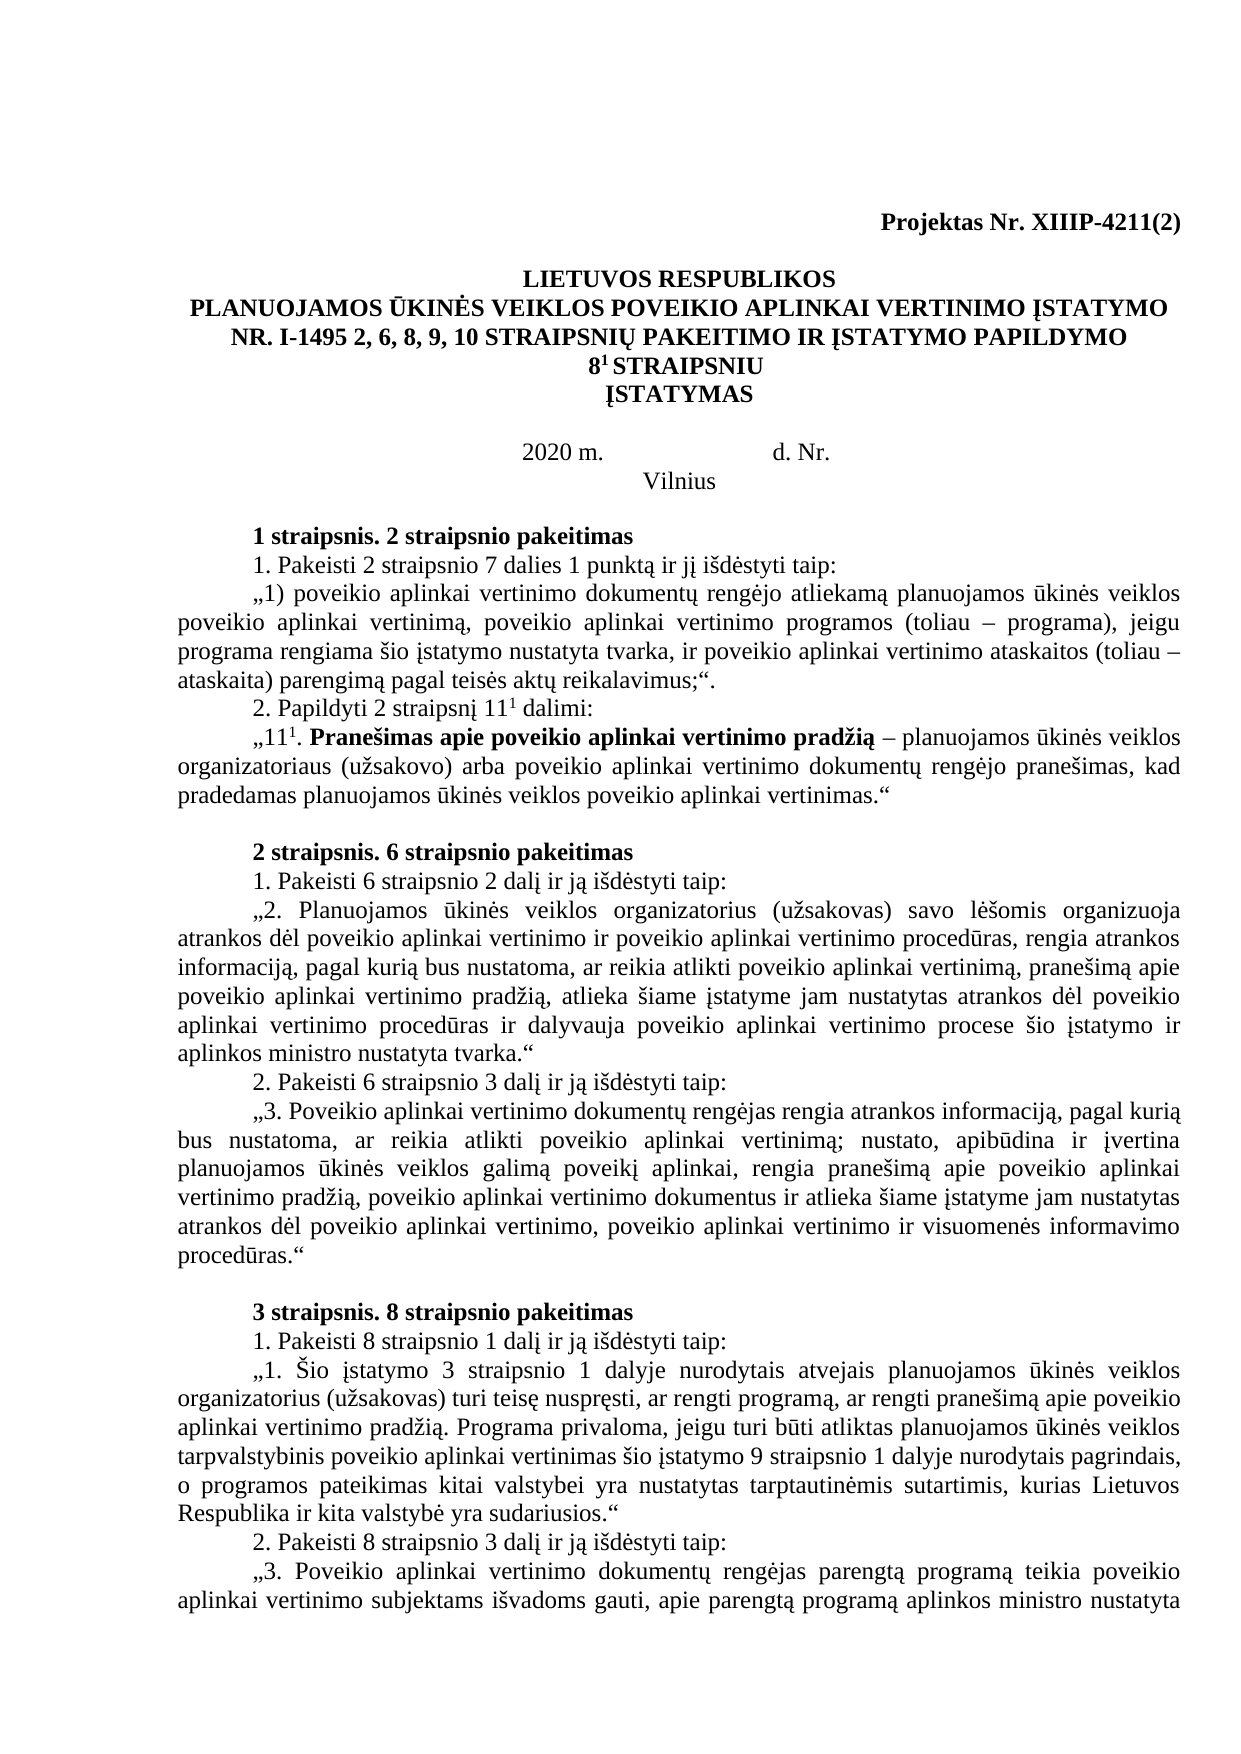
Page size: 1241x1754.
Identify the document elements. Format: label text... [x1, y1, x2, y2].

text 2. Pakeisti 8 straipsnio 3 dalį ir ją išdėstyti taip: [252, 1527, 1181, 1556]
text „3. Poveikio aplinkai vertinimo dokumentų rengėjas parengtą programą teikia poveikio aplinkai vertinimo subjektams išvadoms gauti, apie parengtą programą aplinkos ministro nustatyta [177, 1556, 1181, 1613]
text 2. Pakeisti 6 straipsnio 3 dalį ir ją išdėstyti taip: [252, 1067, 1181, 1096]
text 2 straipsnis. 6 straipsnio pakeitimas [177, 837, 1181, 866]
text 1. Pakeisti 2 straipsnio 7 dalies 1 punktą ir jį išdėstyti taip: [177, 550, 1181, 578]
text ĮSTATYMAS [177, 379, 1181, 408]
text Vilnius [177, 466, 1181, 494]
text 1. Pakeisti 8 straipsnio 1 dalį ir ją išdėstyti taip: [252, 1326, 1181, 1355]
text 2020 m. d. Nr. [177, 437, 1181, 466]
text 2. Papildyti 2 straipsnį 111 dalimi: [177, 693, 1181, 722]
text 1. Pakeisti 6 straipsnio 2 dalį ir ją išdėstyti taip: [252, 866, 1181, 895]
text PLANUOJAMOS ŪKINĖS VEIKLOS POVEIKIO APLINKAI VERTINIMO ĮSTATYMO NR. I-1495 2, 6, 8, 9, 10 STRAIPSNIŲ PAKEITIMO IR ĮSTATYMO PAPILDYMO 81 STRAIPSNIU [177, 293, 1181, 379]
text LIETUVOS RESPUBLIKOS [177, 264, 1181, 293]
text Projektas Nr. XIIIP-4211(2) [177, 178, 1181, 236]
text „1. Šio įstatymo 3 straipsnio 1 dalyje nurodytais atvejais planuojamos ūkinės veiklos organizatorius (užsakovas) turi teisę nuspręsti, ar rengti programą, ar rengti pranešimą apie poveikio aplinkai vertinimo pradžią. Programa privaloma, jeigu turi būti atliktas planuojamos ūkinės veiklos tarpvalstybinis poveikio aplinkai vertinimas šio įstatymo 9 straipsnio 1 dalyje nurodytais pagrindais, o programos pateikimas kitai valstybei yra nustatytas tarptautinėmis sutartimis, kurias Lietuvos Respublika ir kita valstybė yra sudariusios.“ [177, 1355, 1181, 1527]
text 3 straipsnis. 8 straipsnio pakeitimas [177, 1297, 1181, 1326]
text „111. Pranešimas apie poveikio aplinkai vertinimo pradžią – planuojamos ūkinės veiklos organizatoriaus (užsakovo) arba poveikio aplinkai vertinimo dokumentų rengėjo pranešimas, kad pradedamas planuojamos ūkinės veiklos poveikio aplinkai vertinimas.“ [177, 722, 1181, 808]
text „3. Poveikio aplinkai vertinimo dokumentų rengėjas rengia atrankos informaciją, pagal kurią bus nustatoma, ar reikia atlikti poveikio aplinkai vertinimą; nustato, apibūdina ir įvertina planuojamos ūkinės veiklos galimą poveikį aplinkai, rengia pranešimą apie poveikio aplinkai vertinimo pradžią, poveikio aplinkai vertinimo dokumentus ir atlieka šiame įstatyme jam nustatytas atrankos dėl poveikio aplinkai vertinimo, poveikio aplinkai vertinimo ir visuomenės informavimo procedūras.“ [177, 1096, 1181, 1268]
text „1) poveikio aplinkai vertinimo dokumentų rengėjo atliekamą planuojamos ūkinės veiklos poveikio aplinkai vertinimą, poveikio aplinkai vertinimo programos (toliau – programa), jeigu programa rengiama šio įstatymo nustatyta tvarka, ir poveikio aplinkai vertinimo ataskaitos (toliau – ataskaita) parengimą pagal teisės aktų reikalavimus;“. [177, 578, 1181, 693]
text „2. Planuojamos ūkinės veiklos organizatorius (užsakovas) savo lėšomis organizuoja atrankos dėl poveikio aplinkai vertinimo ir poveikio aplinkai vertinimo procedūras, rengia atrankos informaciją, pagal kurią bus nustatoma, ar reikia atlikti poveikio aplinkai vertinimą, pranešimą apie poveikio aplinkai vertinimo pradžią, atlieka šiame įstatyme jam nustatytas atrankos dėl poveikio aplinkai vertinimo procedūras ir dalyvauja poveikio aplinkai vertinimo procese šio įstatymo ir aplinkos ministro nustatyta tvarka.“ [177, 895, 1181, 1067]
text 1 straipsnis. 2 straipsnio pakeitimas [252, 521, 1181, 550]
